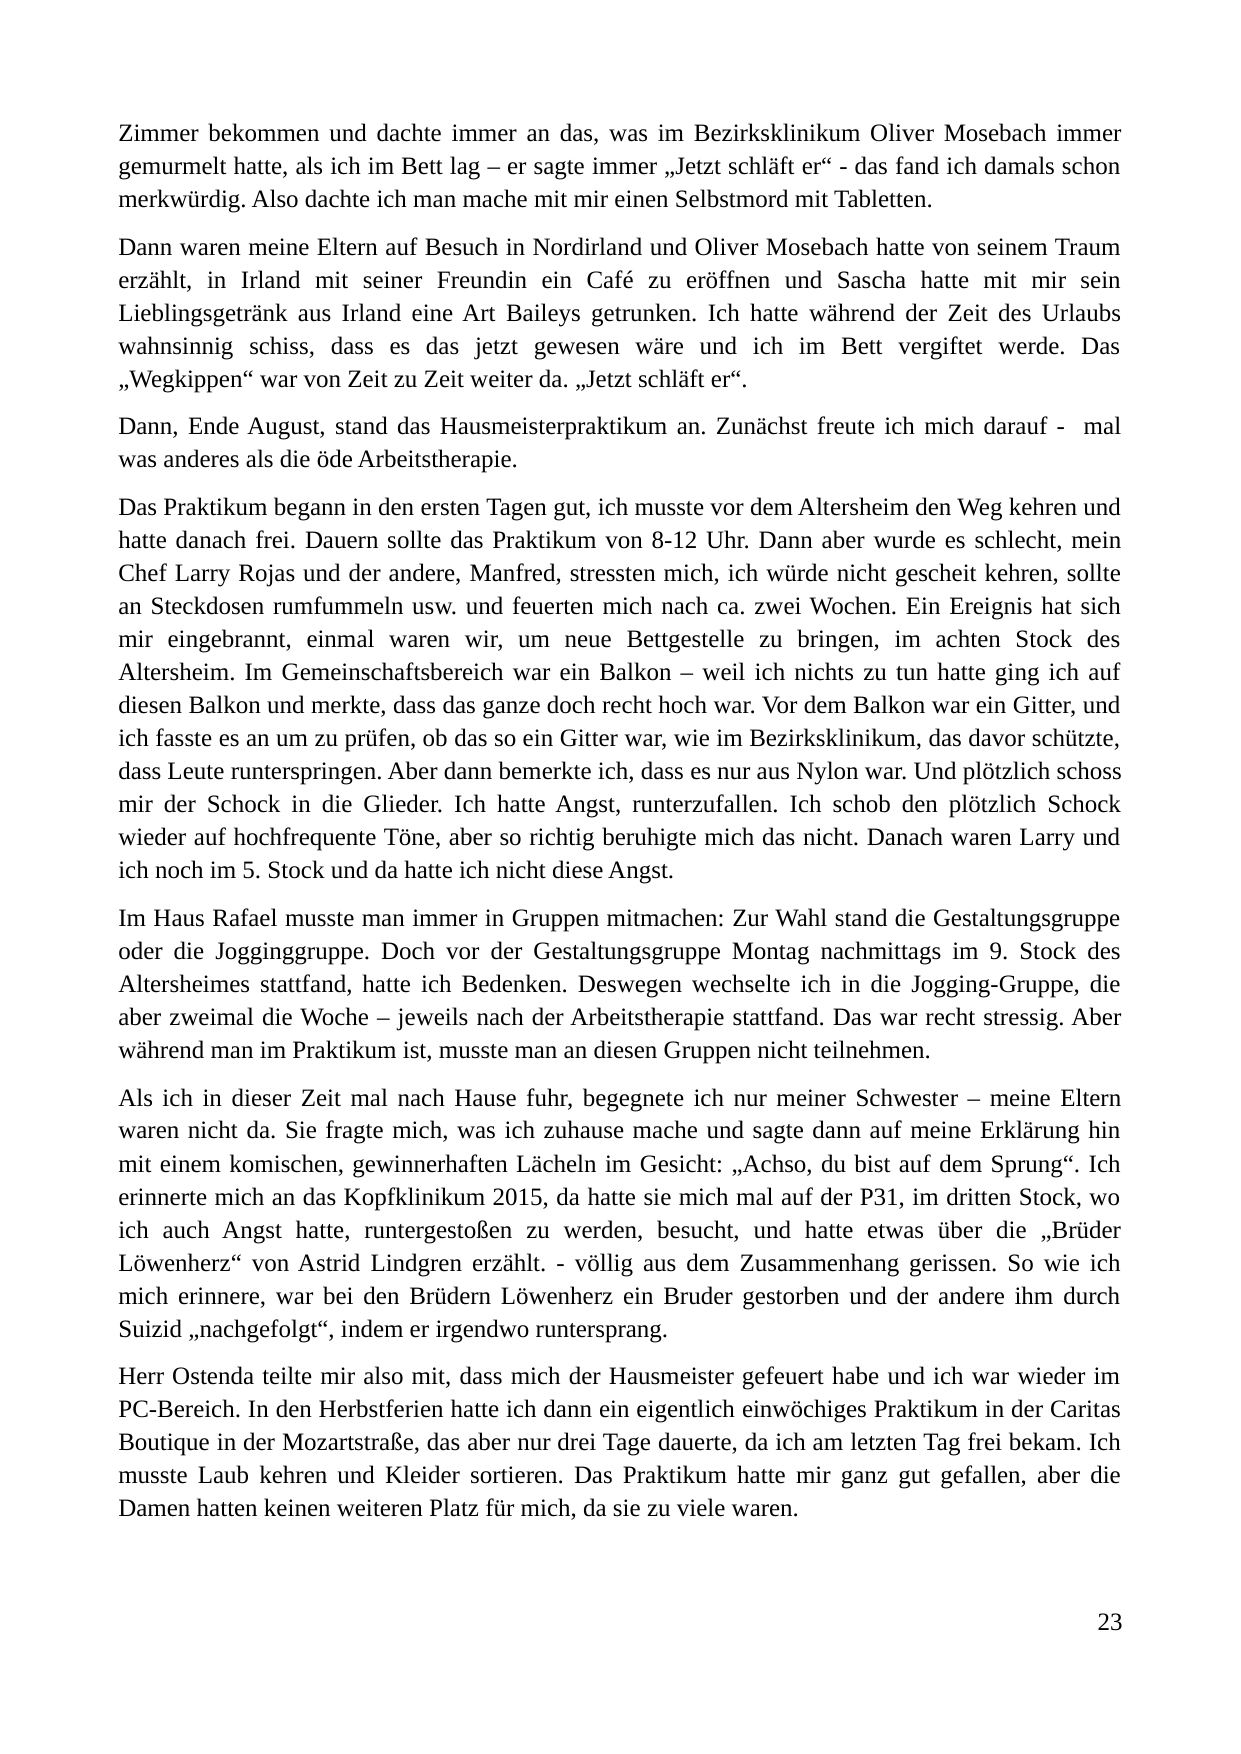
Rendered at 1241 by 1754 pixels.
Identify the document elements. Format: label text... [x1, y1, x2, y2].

text Dann waren meine Eltern auf Besuch in Nordirland und Oliver Mosebach hatte von seinem Traum erzählt, in Irland mit seiner Freundin ein Café zu eröffnen und Sascha hatte mit mir sein Lieblingsgetränk aus Irland eine Art Baileys getrunken. Ich hatte während der Zeit des Urlaubs wahnsinnig schiss, dass es das jetzt gewesen wäre und ich im Bett vergiftet werde. Das „Wegkippen“ war von Zeit zu Zeit weiter da. „Jetzt schläft er“. [118, 232, 1122, 393]
text Zimmer bekommen und dachte immer an das, was im Bezirksklinikum Oliver Mosebach immer gemurmelt hatte, als ich im Bett lag – er sagte immer „Jetzt schläft er“ - das fand ich damals schon merkwürdig. Also dachte ich man mache mit mir einen Selbstmord mit Tabletten. [118, 118, 1122, 213]
text Herr Ostenda teilte mir also mit, dass mich der Hausmeister gefeuert habe und ich war wieder im PC-Bereich. In den Herbstferien hatte ich dann ein eigentlich einwöchiges Praktikum in der Caritas Boutique in der Mozartstraße, das aber nur drei Tage dauerte, da ich am letzten Tag frei bekam. Ich musste Laub kehren und Kleider sortieren. Das Praktikum hatte mir ganz gut gefallen, aber die Damen hatten keinen weiteren Platz für mich, da sie zu viele waren. [118, 1361, 1122, 1522]
text Das Praktikum begann in den ersten Tagen gut, ich musste vor dem Altersheim den Weg kehren und hatte danach frei. Dauern sollte das Praktikum von 8-12 Uhr. Dann aber wurde es schlecht, mein Chef Larry Rojas und der andere, Manfred, stressten mich, ich würde nicht gescheit kehren, sollte an Steckdosen rumfummeln usw. und feuerten mich nach ca. zwei Wochen. Ein Ereignis hat sich mir eingebrannt, einmal waren wir, um neue Bettgestelle zu bringen, im achten Stock des Altersheim. Im Gemeinschaftsbereich war ein Balkon – weil ich nichts zu tun hatte ging ich auf diesen Balkon und merkte, dass das ganze doch recht hoch war. Vor dem Balkon war ein Gitter, und ich fasste es an um zu prüfen, ob das so ein Gitter war, wie im Bezirksklinikum, das davor schützte, dass Leute runterspringen. Aber dann bemerkte ich, dass es nur aus Nylon war. Und plötzlich schoss mir der Schock in die Glieder. Ich hatte Angst, runterzufallen. Ich schob den plötzlich Schock wieder auf hochfrequente Töne, aber so richtig beruhigte mich das nicht. Danach waren Larry und ich noch im 5. Stock und da hatte ich nicht diese Angst. [118, 492, 1122, 884]
text Im Haus Rafael musste man immer in Gruppen mitmachen: Zur Wahl stand die Gestaltungsgruppe oder die Jogginggruppe. Doch vor der Gestaltungsgruppe Montag nachmittags im 9. Stock des Altersheimes stattfand, hatte ich Bedenken. Deswegen wechselte ich in die Jogging-Gruppe, die aber zweimal die Woche – jeweils nach der Arbeitstherapie stattfand. Das war recht stressig. Aber während man im Praktikum ist, musste man an diesen Gruppen nicht teilnehmen. [118, 903, 1122, 1064]
text Als ich in dieser Zeit mal nach Hause fuhr, begegnete ich nur meiner Schwester – meine Eltern waren nicht da. Sie fragte mich, was ich zuhause mache und sagte dann auf meine Erklärung hin mit einem komischen, gewinnerhaften Lächeln im Gesicht: „Achso, du bist auf dem Sprung“. Ich erinnerte mich an das Kopfklinikum 2015, da hatte sie mich mal auf der P31, im dritten Stock, wo ich auch Angst hatte, runtergestoßen zu werden, besucht, und hatte etwas über die „Brüder Löwenherz“ von Astrid Lindgren erzählt. - völlig aus dem Zusammenhang gerissen. So wie ich mich erinnere, war bei den Brüdern Löwenherz ein Bruder gestorben und der andere ihm durch Suizid „nachgefolgt“, indem er irgendwo runtersprang. [118, 1083, 1122, 1342]
text Dann, Ende August, stand das Hausmeisterpraktikum an. Zunächst freute ich mich darauf - mal was anderes als die öde Arbeitstherapie. [118, 411, 1122, 473]
